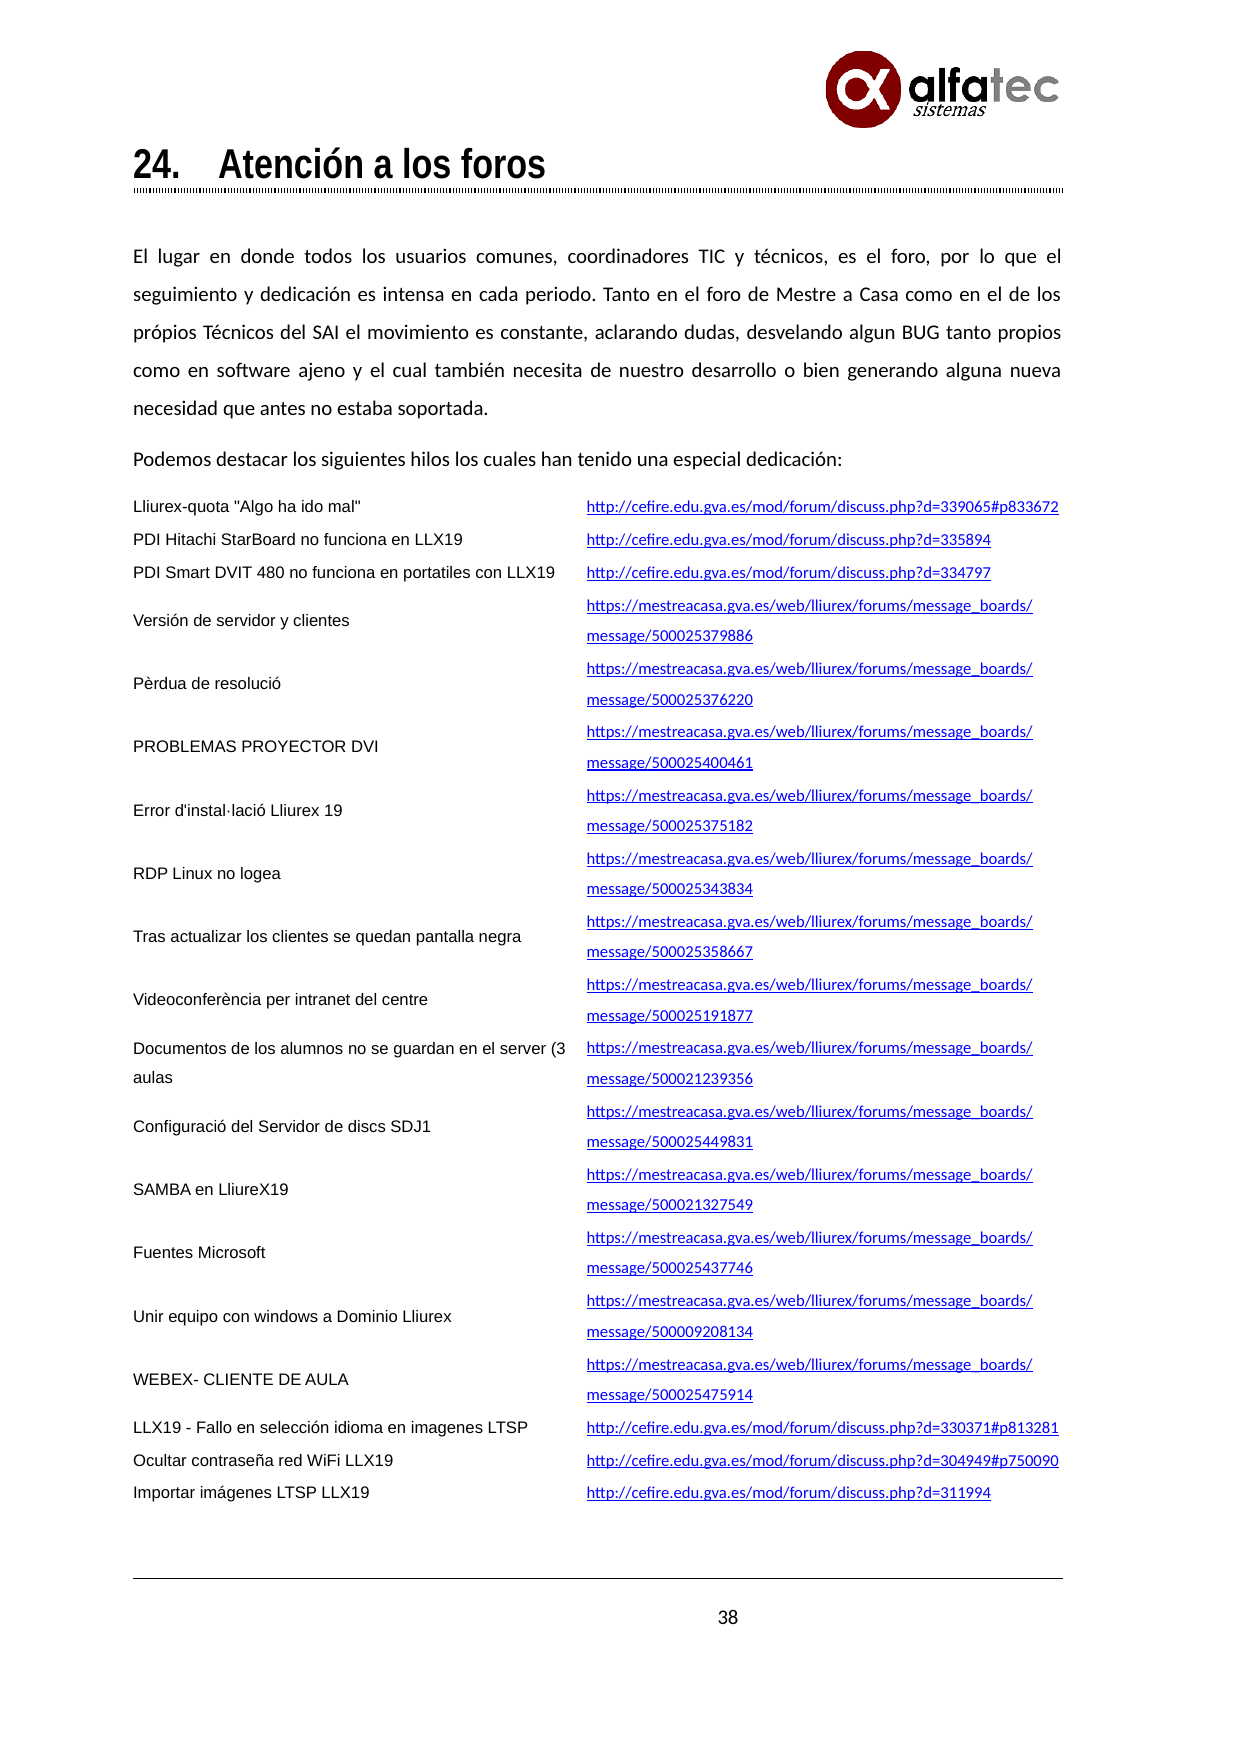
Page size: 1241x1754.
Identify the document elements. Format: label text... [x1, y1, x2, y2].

table_cell https://mestreacasa.gva.es/web/lliurex/forums/message_boards/message/500025475914 [586, 1341, 1063, 1404]
table_cell Videoconferència per intranet del centre [133, 962, 586, 1025]
table_cell Tras actualizar los clientes se quedan pantalla negra [133, 899, 586, 962]
table_cell https://mestreacasa.gva.es/web/lliurex/forums/message_boards/message/500025400461 [586, 709, 1063, 772]
table_cell Error d'instal·lació Lliurex 19 [133, 772, 586, 836]
table_cell https://mestreacasa.gva.es/web/lliurex/forums/message_boards/message/500025376220 [586, 646, 1063, 709]
subtitle Atención a los foros [133, 148, 1063, 193]
table_cell https://mestreacasa.gva.es/web/lliurex/forums/message_boards/message/500025379886 [586, 583, 1063, 646]
table_header http://cefire.edu.gva.es/mod/forum/discuss.php?d=339065#p833672 [586, 484, 1063, 517]
table_cell http://cefire.edu.gva.es/mod/forum/discuss.php?d=330371#p813281 [586, 1405, 1063, 1437]
text El lugar en donde todos los usuarios comunes, coordinadores TIC y técnicos, es el foro, por lo que el seguimiento y dedicación es intensa en cada periodo. Tanto en el foro de Mestre a Casa como en el de los própios Técnicos del SAI el movimiento es constante, aclarando dudas, desvelando algun BUG tanto propios como en software ajeno y el cual también necesita de nuestro desarrollo o bien generando alguna nueva necesidad que antes no estaba soportada. [133, 243, 1063, 421]
table_cell https://mestreacasa.gva.es/web/lliurex/forums/message_boards/message/500021327549 [586, 1152, 1063, 1215]
table_header Lliurex-quota "Algo ha ido mal" [133, 484, 586, 517]
picture [825, 51, 1061, 128]
table_cell http://cefire.edu.gva.es/mod/forum/discuss.php?d=311994 [586, 1470, 1063, 1503]
table_cell Documentos de los alumnos no se guardan en el server (3 aulas [133, 1025, 586, 1088]
table_cell Configuració del Servidor de discs SDJ1 [133, 1089, 586, 1152]
table_cell Fuentes Microsoft [133, 1215, 586, 1278]
table_cell http://cefire.edu.gva.es/mod/forum/discuss.php?d=334797 [586, 550, 1063, 583]
table_cell https://mestreacasa.gva.es/web/lliurex/forums/message_boards/message/500025449831 [586, 1089, 1063, 1152]
table_cell http://cefire.edu.gva.es/mod/forum/discuss.php?d=304949#p750090 [586, 1438, 1063, 1470]
table_cell WEBEX- CLIENTE DE AULA [133, 1341, 586, 1404]
table_cell PROBLEMAS PROYECTOR DVI [133, 709, 586, 772]
table_cell PDI Smart DVIT 480 no funciona en portatiles con LLX19 [133, 550, 586, 583]
table_cell Ocultar contraseña red WiFi LLX19 [133, 1438, 586, 1470]
table_cell RDP Linux no logea [133, 836, 586, 899]
table_cell PDI Hitachi StarBoard no funciona en LLX19 [133, 517, 586, 550]
table_cell LLX19 - Fallo en selección idioma en imagenes LTSP [133, 1405, 586, 1437]
table_cell https://mestreacasa.gva.es/web/lliurex/forums/message_boards/message/500025375182 [586, 772, 1063, 836]
text Podemos destacar los siguientes hilos los cuales han tenido una especial dedicación: [133, 446, 1063, 471]
table_cell http://cefire.edu.gva.es/mod/forum/discuss.php?d=335894 [586, 517, 1063, 550]
table_cell Importar imágenes LTSP LLX19 [133, 1470, 586, 1503]
table_cell Pèrdua de resolució [133, 646, 586, 709]
table_cell https://mestreacasa.gva.es/web/lliurex/forums/message_boards/message/500025343834 [586, 836, 1063, 899]
table_cell https://mestreacasa.gva.es/web/lliurex/forums/message_boards/message/500025191877 [586, 962, 1063, 1025]
table_cell https://mestreacasa.gva.es/web/lliurex/forums/message_boards/message/500009208134 [586, 1278, 1063, 1341]
table_cell Unir equipo con windows a Dominio Lliurex [133, 1278, 586, 1341]
table_cell https://mestreacasa.gva.es/web/lliurex/forums/message_boards/message/500021239356 [586, 1025, 1063, 1088]
table_cell Versión de servidor y clientes [133, 583, 586, 646]
table_cell SAMBA en LliureX19 [133, 1152, 586, 1215]
table_cell https://mestreacasa.gva.es/web/lliurex/forums/message_boards/message/500025437746 [586, 1215, 1063, 1278]
table_cell https://mestreacasa.gva.es/web/lliurex/forums/message_boards/message/500025358667 [586, 899, 1063, 962]
